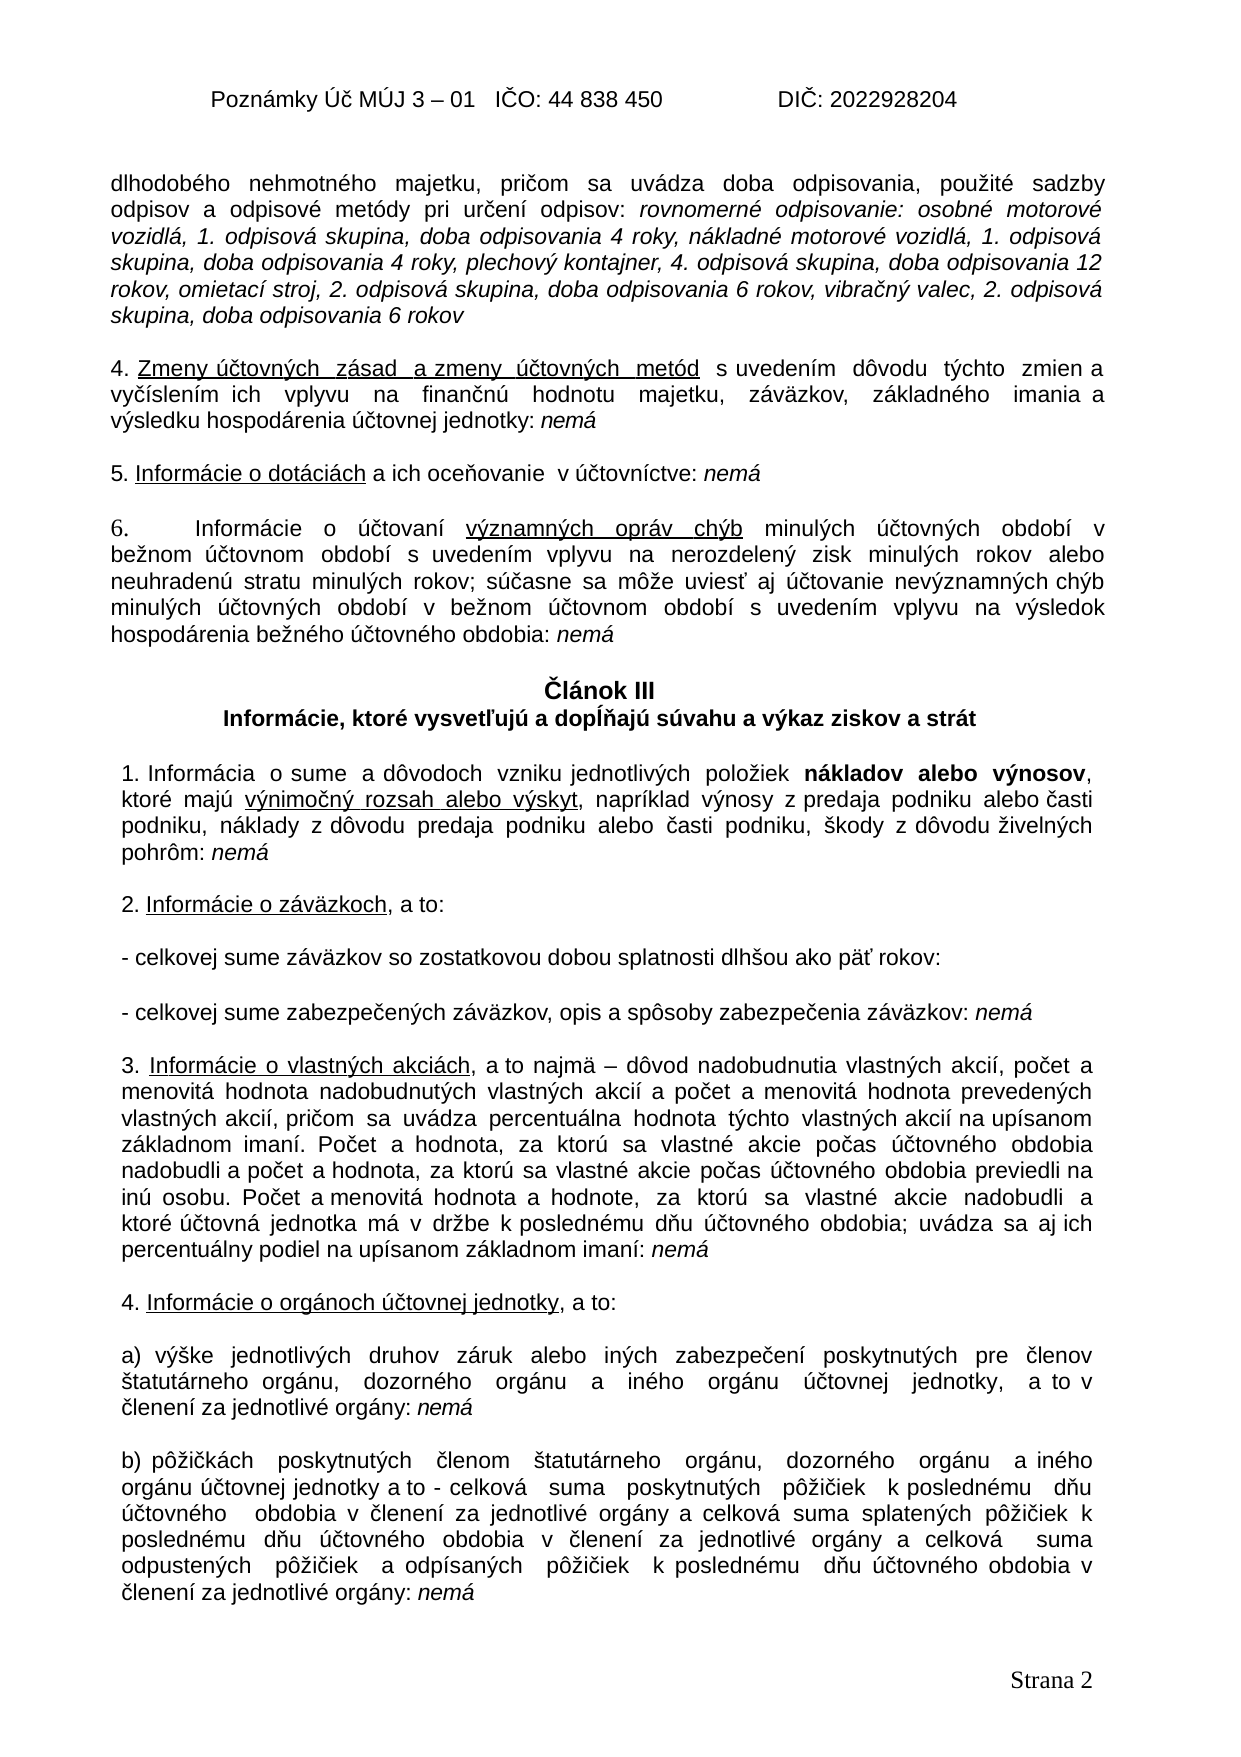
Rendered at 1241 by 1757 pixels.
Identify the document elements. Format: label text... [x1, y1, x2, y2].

text - celkovej sume zabezpečených záväzkov, opis a spôsoby zabezpečenia záväzkov: nemá [121, 999, 1093, 1025]
text dlhodobého nehmotného majetku, pričom sa uvádza doba odpisovania, použité sadzby odpisov a odpisové metódy pri určení odpisov: rovnomerné odpisovanie: osobné motorové vozidlá, 1. odpisová skupina, doba odpisovania 4 roky, nákladné motorové vozidlá, 1. odpisová skupina, doba odpisovania 4 roky, plechový kontajner, 4. odpisová skupina, doba odpisovania 12 rokov, omietací stroj, 2. odpisová skupina, doba odpisovania 6 rokov, vibračný valec, 2. odpisová skupina, doba odpisovania 6 rokov [110, 170, 1105, 328]
text Informácie, ktoré vysvetľujú a dopĺňajú súvahu a výkaz ziskov a strát [110, 705, 1088, 731]
text a) výške jednotlivých druhov záruk alebo iných zabezpečení poskytnutých pre členov štatutárneho orgánu, dozorného orgánu a iného orgánu účtovnej jednotky, a to v členení za jednotlivé orgány: nemá [121, 1342, 1093, 1421]
text 1. Informácia o sume a dôvodoch vzniku jednotlivých položiek nákladov alebo výnosov, ktoré majú výnimočný rozsah alebo výskyt, napríklad výnosy z predaja podniku alebo časti podniku, náklady z dôvodu predaja podniku alebo časti podniku, škody z dôvodu živelných pohrôm: nemá [121, 759, 1093, 865]
text - celkovej sume záväzkov so zostatkovou dobou splatnosti dlhšou ako päť rokov: [121, 944, 1093, 970]
subtitle Článok III [110, 676, 1088, 705]
list Informácie o účtovaní významných opráv chýb minulých účtovných období v bežnom účtovnom období s uvedením vplyvu na nerozdelený zisk minulých rokov alebo neuhradenú stratu minulých rokov; súčasne sa môže uviesť aj účtovanie nevýznamných chýb minulých účtovných období v bežnom účtovnom období s uvedením vplyvu na výsledok hospodárenia bežného účtovného obdobia: nemá [110, 513, 1105, 647]
text 4. Informácie o orgánoch účtovnej jednotky, a to: [121, 1289, 1093, 1315]
text 4. Zmeny účtovných zásad a zmeny účtovných metód s uvedením dôvodu týchto zmien a vyčíslením ich vplyvu na finančnú hodnotu majetku, záväzkov, základného imania a výsledku hospodárenia účtovnej jednotky: nemá [110, 354, 1105, 434]
text 2. Informácie o záväzkoch, a to: [121, 891, 1093, 918]
text 5. Informácie o dotáciách a ich oceňovanie v účtovníctve: nemá [110, 460, 1105, 486]
text b) pôžičkách poskytnutých členom štatutárneho orgánu, dozorného orgánu a iného orgánu účtovnej jednotky a to - celková suma poskytnutých pôžičiek k poslednému dňu účtovného obdobia v členení za jednotlivé orgány a celková suma splatených pôžičiek k poslednému dňu účtovného obdobia v členení za jednotlivé orgány a celková suma odpustených pôžičiek a odpísaných pôžičiek k poslednému dňu účtovného obdobia v členení za jednotlivé orgány: nemá [121, 1447, 1093, 1605]
text 3. Informácie o vlastných akciách, a to najmä – dôvod nadobudnutia vlastných akcií, počet a menovitá hodnota nadobudnutých vlastných akcií a počet a menovitá hodnota prevedených vlastných akcií, pričom sa uvádza percentuálna hodnota týchto vlastných akcií na upísanom základnom imaní. Počet a hodnota, za ktorú sa vlastné akcie počas účtovného obdobia nadobudli a počet a hodnota, za ktorú sa vlastné akcie počas účtovného obdobia previedli na inú osobu. Počet a menovitá hodnota a hodnote, za ktorú sa vlastné akcie nadobudli a ktoré účtovná jednotka má v držbe k poslednému dňu účtovného obdobia; uvádza sa aj ich percentuálny podiel na upísanom základnom imaní: nemá [121, 1052, 1093, 1263]
